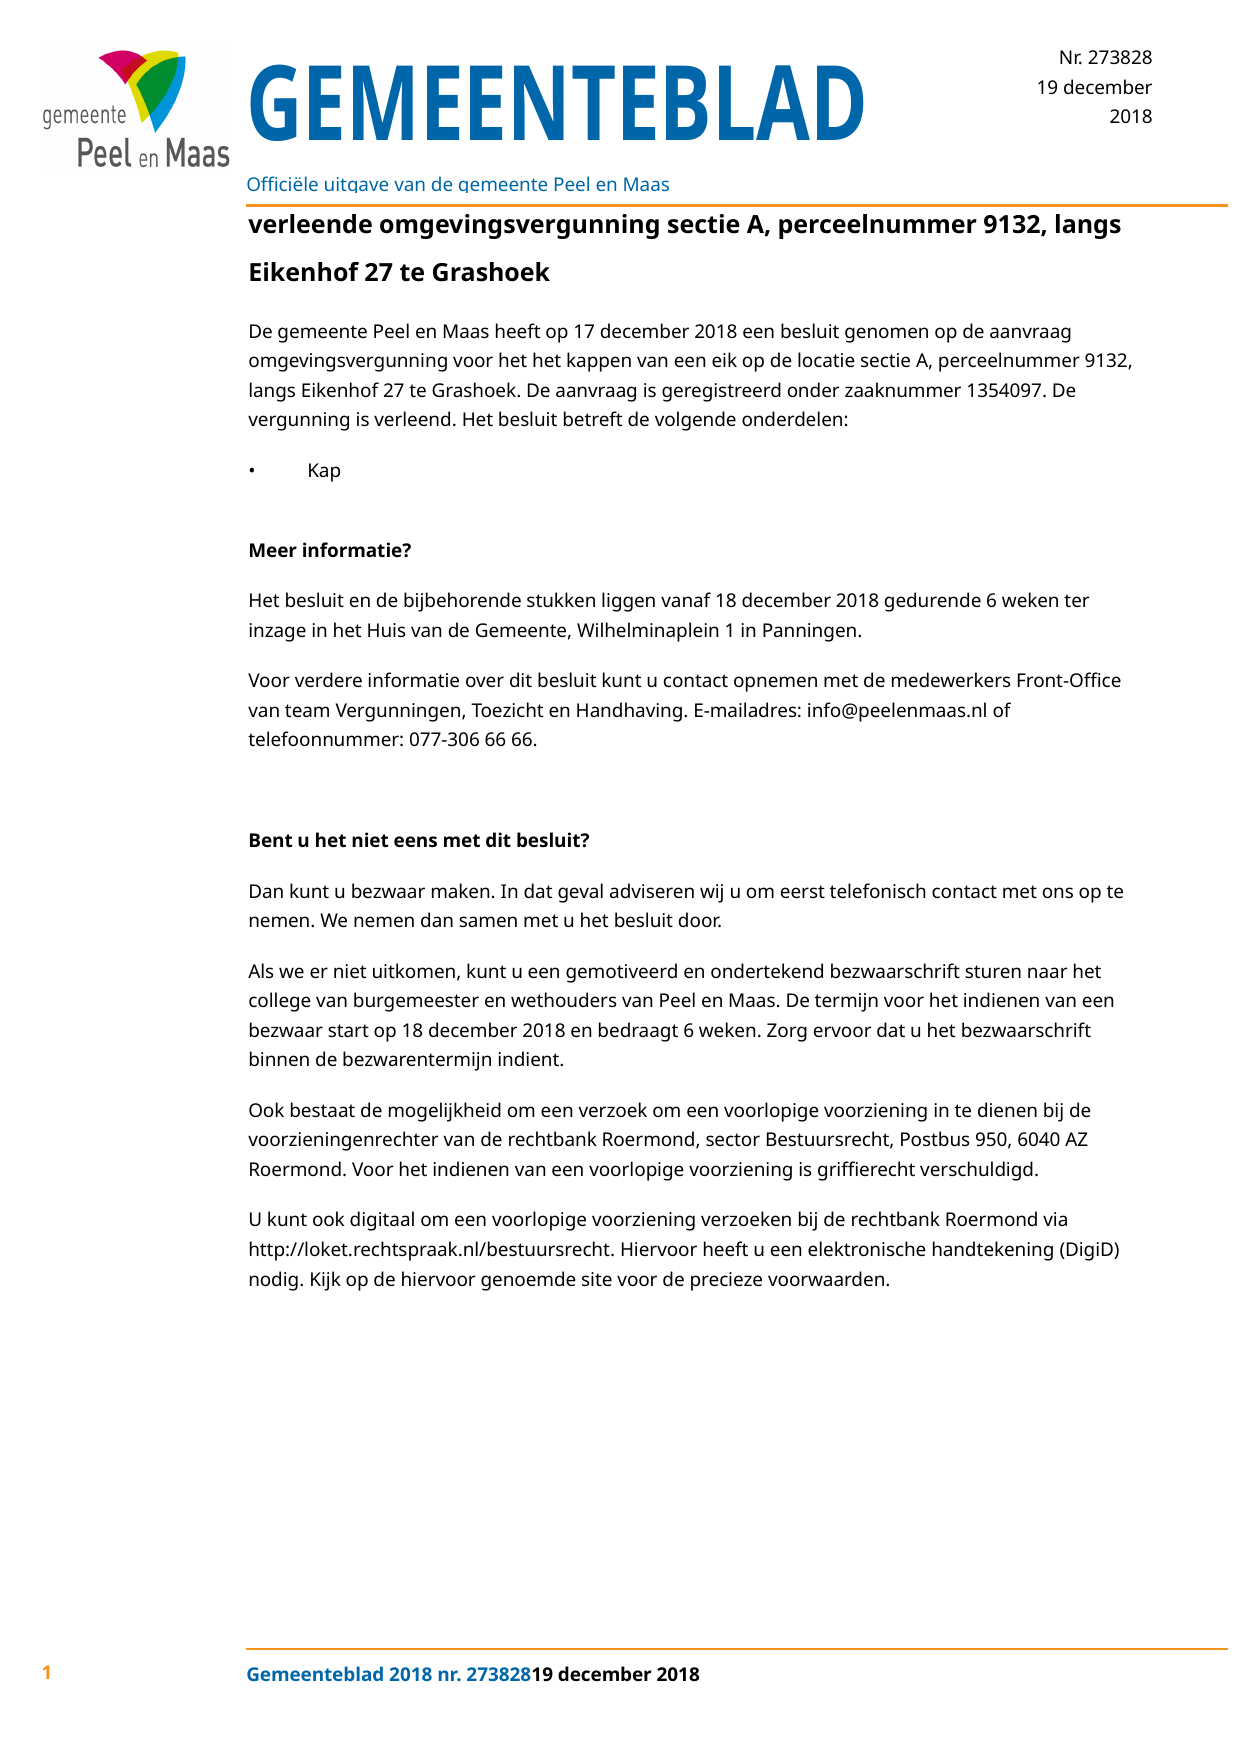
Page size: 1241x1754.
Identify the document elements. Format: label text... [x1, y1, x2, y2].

text Voor verdere informatie over dit besluit kunt u contact opnemen met de medewerkers Front-Office van team Vergunningen, Toezicht en Handhaving. E-mailadres: info@peelenmaas.nl of telefoonnummer: 077-306 66 66. [248, 667, 1152, 752]
text Bent u het niet eens met dit besluit? [248, 827, 1152, 853]
picture [41, 47, 231, 172]
list Kap [248, 457, 1152, 483]
text Ook bestaat de mogelijkheid om een verzoek om een voorlopige voorziening in te dienen bij de voorzieningenrechter van de rechtbank Roermond, sector Bestuursrecht, Postbus 950, 6040 AZ Roermond. Voor het indienen van een voorlopige voorziening is griffierecht verschuldigd. [248, 1097, 1152, 1182]
text Dan kunt u bezwaar maken. In dat geval adviseren wij u om eerst telefonisch contact met ons op te nemen. We nemen dan samen met u het besluit door. [248, 878, 1152, 933]
text verleende omgevingsvergunning sectie A, perceelnummer 9132, langs Eikenhof 27 te Grashoek [248, 207, 1152, 288]
text Als we er niet uitkomen, kunt u een gemotiveerd en ondertekend bezwaarschrift sturen naar het college van burgemeester en wethouders van Peel en Maas. De termijn voor het indienen van een bezwaar start op 18 december 2018 en bedraagt 6 weken. Zorg ervoor dat u het bezwaarschrift binnen de bezwarentermijn indient. [248, 958, 1152, 1072]
text Meer informatie? [248, 537, 1152, 563]
text De gemeente Peel en Maas heeft op 17 december 2018 een besluit genomen op de aanvraag omgevingsvergunning voor het het kappen van een eik op de locatie sectie A, perceelnummer 9132, langs Eikenhof 27 te Grashoek. De aanvraag is geregistreerd onder zaaknummer 1354097. De vergunning is verleend. Het besluit betreft de volgende onderdelen: [248, 318, 1152, 432]
text U kunt ook digitaal om een voorlopige voorziening verzoeken bij de rechtbank Roermond via http://loket.rechtspraak.nl/bestuursrecht. Hiervoor heeft u een elektronische handtekening (DigiD) nodig. Kijk op de hiervoor genoemde site voor de precieze voorwaarden. [248, 1207, 1152, 1292]
text Het besluit en de bijbehorende stukken liggen vanaf 18 december 2018 gedurende 6 weken ter inzage in het Huis van de Gemeente, Wilhelminaplein 1 in Panningen. [248, 587, 1152, 643]
